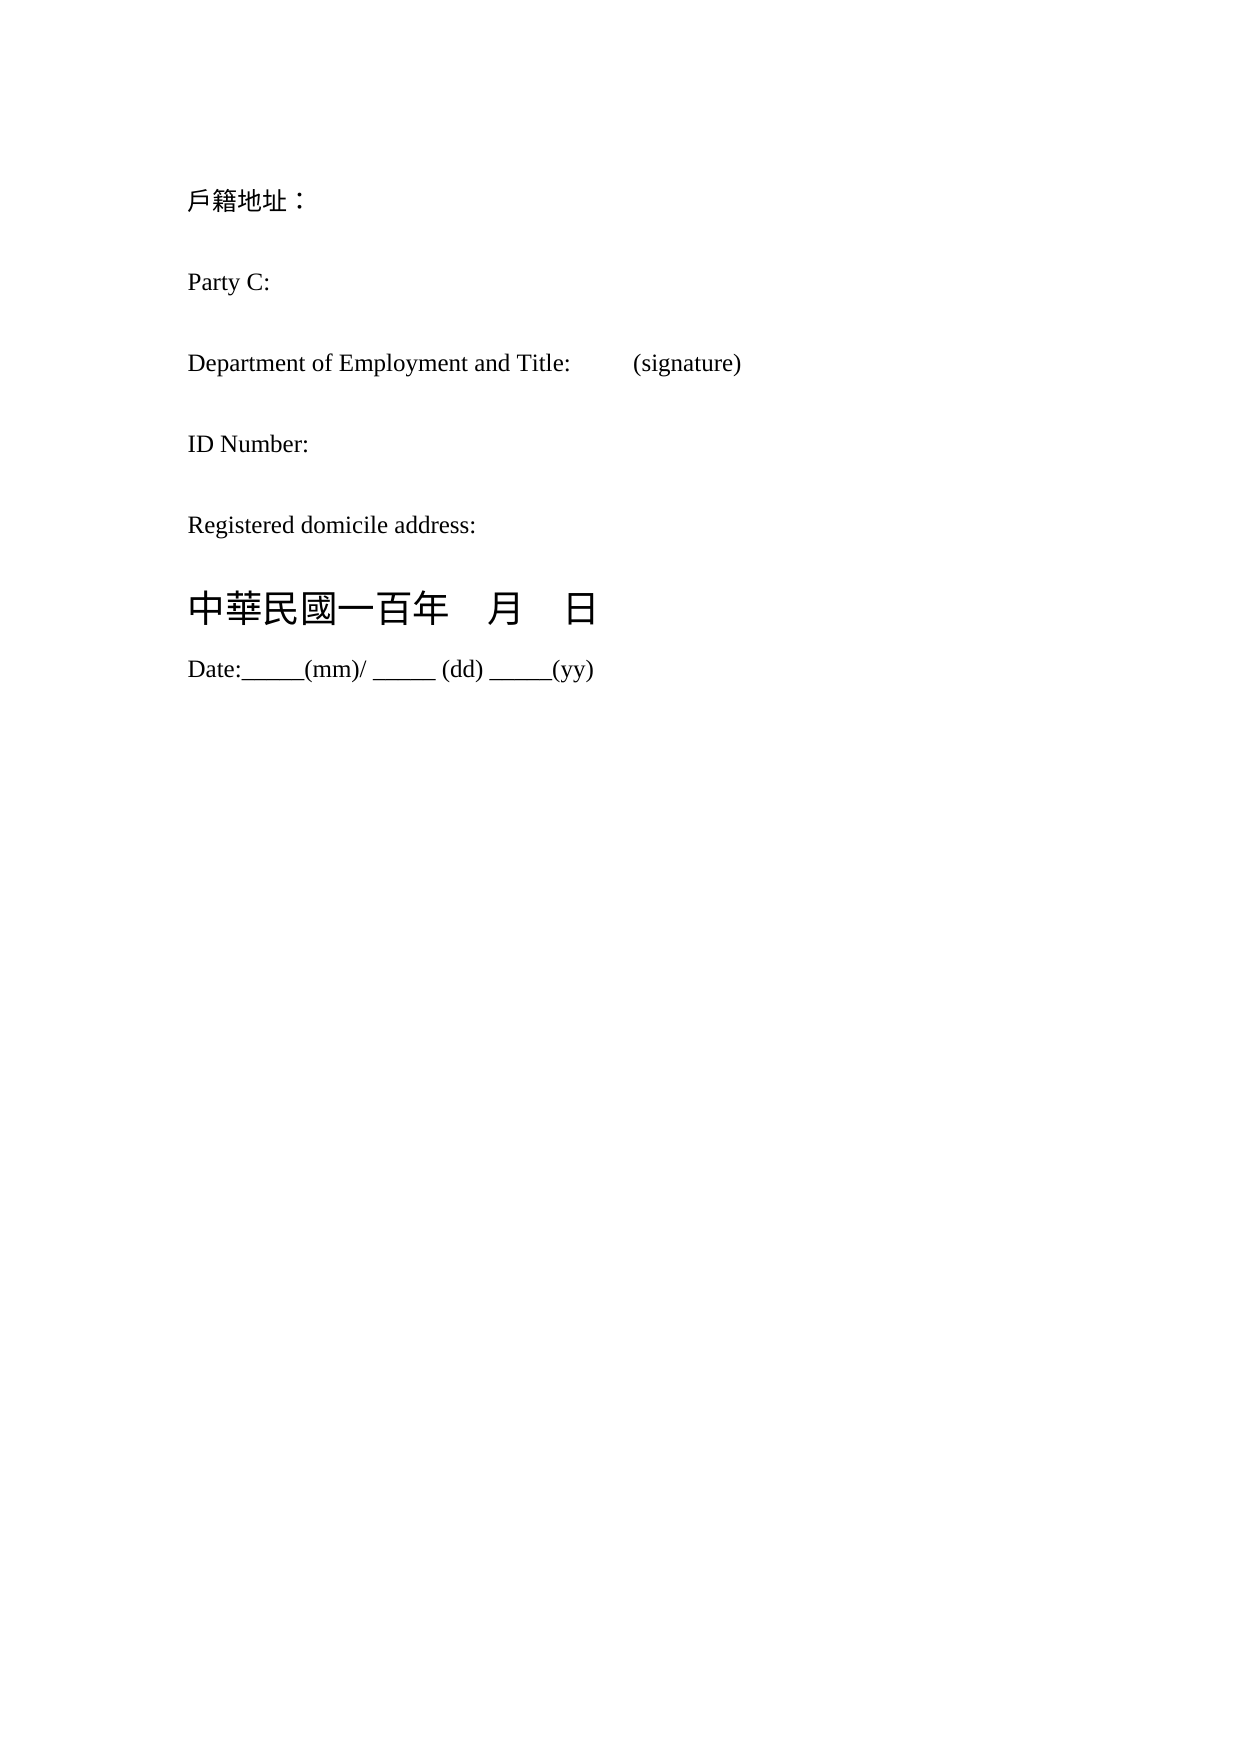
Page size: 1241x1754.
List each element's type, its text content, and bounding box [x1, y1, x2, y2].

text Date:_____(mm)/ _____ (dd) _____(yy) [187, 627, 1053, 689]
text Party C: [187, 239, 1053, 302]
text 中華民國一百年 月 日 [187, 564, 1053, 627]
text Department of Employment and Title: (signature) [187, 321, 1053, 383]
text Registered domicile address: [187, 483, 1053, 546]
text ID Number: [187, 402, 1053, 464]
text 戶籍地址： [187, 158, 1053, 221]
